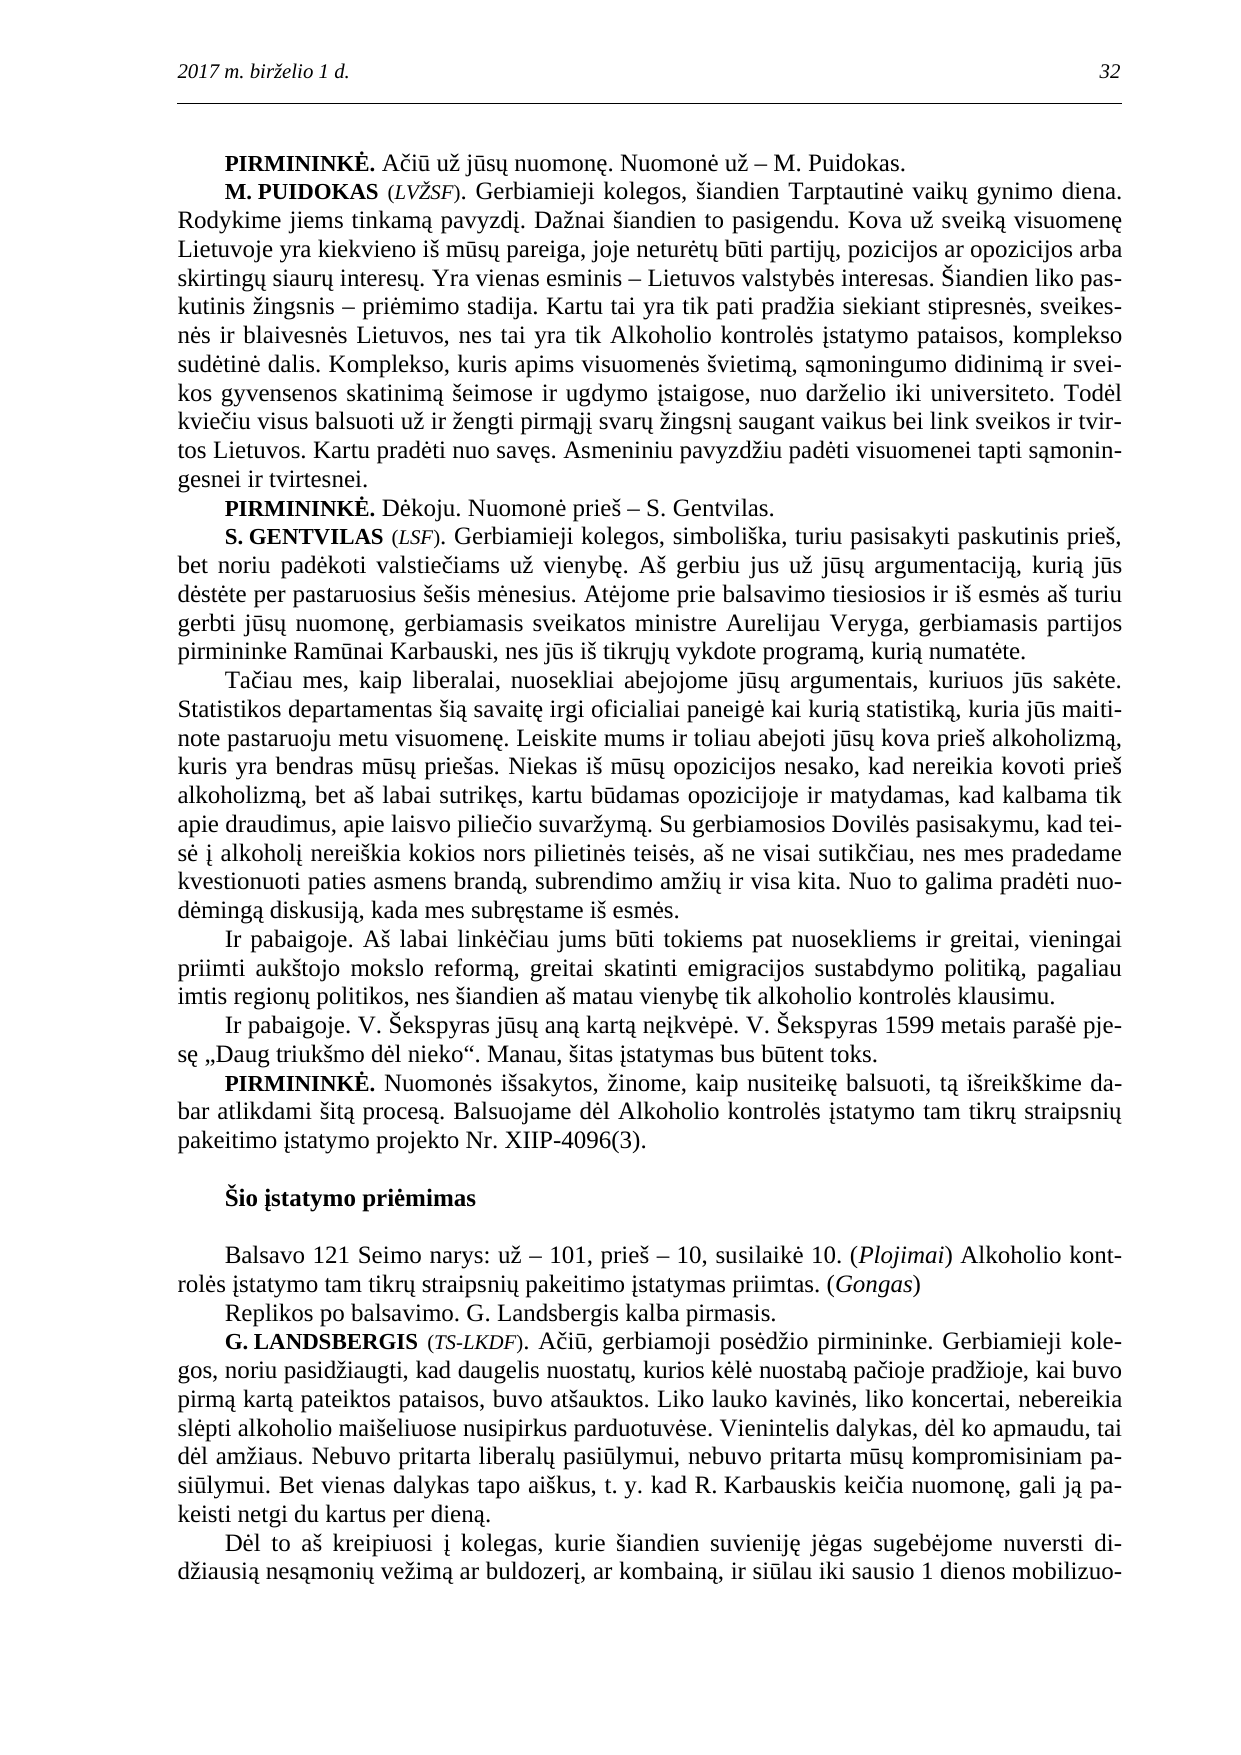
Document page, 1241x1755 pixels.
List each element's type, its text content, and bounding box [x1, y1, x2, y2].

text M. PUIDOKAS (LVŽSF). Ger­bia­mie­ji ko­le­gos, šian­dien Tarp­tau­ti­nė vai­kų gy­ni­mo die­na. Ro­dy­ki­me jiems tin­ka­mą pa­vyz­dį. Daž­nai šian­dien to pa­si­gen­du. Ko­va už svei­ką vi­suo­me­nę Lie­tu­vo­je yra kiek­vie­no iš mū­sų pa­rei­ga, jo­je ne­tu­rė­tų bū­ti par­ti­jų, po­zi­ci­jos ar opo­zi­ci­jos ar­ba skir­tin­gų siau­rų in­te­re­sų. Yra vie­nas es­mi­nis – Lie­tu­vos vals­ty­bės in­te­re­sas. Šian­dien li­ko pas­ku­ti­nis žings­nis – pri­ėmi­mo sta­di­ja. Kar­tu tai yra tik pa­ti pra­džia sie­kiant stip­res­nės, svei­kes­nės ir blai­ves­nės Lie­tu­vos, nes tai yra tik Al­ko­ho­lio kon­tro­lės įsta­ty­mo pa­tai­sos, kom­plek­so su­dė­ti­nė da­lis. Kom­plek­so, ku­ris apims vi­suo­me­nės švie­ti­mą, są­mo­nin­gu­mo di­di­ni­mą ir svei­kos gy­ven­se­nos ska­ti­ni­mą šei­mo­se ir ug­dy­mo įstai­go­se, nuo dar­že­lio iki uni­ver­si­te­to. To­dėl kvie­čiu vi­sus bal­suo­ti už ir ženg­ti pir­mą­jį sva­rų žings­nį sau­gant vai­kus bei link svei­kos ir tvir­tos Lie­tu­vos. Kar­tu pra­dė­ti nuo sa­vęs. As­me­ni­niu pa­vyz­džiu pa­dė­ti vi­suo­me­nei tap­ti są­mo­nin­ges­nei ir tvir­tes­nei. [177, 176, 1122, 493]
text S. GENTVILAS (LSF). Ger­bia­mie­ji ko­le­gos, sim­bo­liš­ka, tu­riu pa­si­sa­ky­ti pas­ku­ti­nis prieš, bet no­riu pa­dė­ko­ti vals­tie­čiams už vie­ny­bę. Aš ger­biu jus už jū­sų ar­gu­men­ta­ci­ją, ku­rią jūs dės­tė­te per pas­ta­ruo­sius še­šis mė­ne­sius. At­ėjo­me prie bal­sa­vi­mo tie­sio­sios ir iš es­mės aš tu­riu gerb­ti jū­sų nuo­mo­nę, ger­bia­ma­sis svei­ka­tos mi­nist­re Au­re­li­jau Ve­ry­ga, ger­bia­ma­sis par­ti­jos pir­mi­nin­ke Ra­mū­nai Kar­baus­ki, nes jūs iš tik­rų­jų vyk­do­te pro­gra­mą, ku­rią nu­ma­tė­te. [177, 521, 1122, 665]
text Ir pa­bai­goje. V. Šeks­py­ras jū­sų aną kar­tą ne­įkvė­pė. V. Šeks­py­ras 1599 me­tais pa­ra­šė pje­sę „Daug triukš­mo dėl nie­ko“. Ma­nau, ši­tas įsta­ty­mas bus bū­tent toks. [177, 1010, 1122, 1068]
text Bal­sa­vo 121 Sei­mo na­rys: už – 101, prieš – 10, su­si­lai­kė 10. (Plo­ji­mai) Al­ko­ho­lio kon­t­ro­lės įsta­ty­mo tam tik­rų straips­nių pa­kei­ti­mo įsta­ty­mas pri­im­tas. (Gon­gas) [177, 1240, 1122, 1298]
text Re­pli­kos po bal­sa­vi­mo. G. Land­sber­gis kal­ba pir­ma­sis. [177, 1298, 1122, 1326]
text Ta­čiau mes, kaip li­be­ra­lai, nuo­sek­liai abe­jo­jo­me jū­sų ar­gu­men­tais, ku­riuos jūs sa­kė­te. Sta­tis­ti­kos de­par­ta­men­tas šią sa­vai­tę ir­gi ofi­cia­liai pa­nei­gė kai ku­rią sta­tis­ti­ką, ku­ria jūs mai­ti­no­te pas­ta­ruo­ju me­tu vi­suo­me­nę. Leis­ki­te mums ir to­liau abe­jo­ti jū­sų ko­va prieš al­ko­ho­liz­mą, ku­ris yra ben­dras mū­sų prie­šas. Nie­kas iš mū­sų opo­zi­ci­jos ne­sa­ko, kad ne­rei­kia ko­vo­ti prieš al­ko­ho­liz­mą, bet aš la­bai su­tri­kęs, kar­tu bū­da­mas opo­zi­ci­jo­je ir ma­ty­da­mas, kad kal­ba­ma tik apie drau­di­mus, apie lais­vo pi­lie­čio su­var­žy­mą. Su ger­bia­mo­sios Do­vi­lės pa­si­sa­ky­mu, kad tei­sė į al­ko­ho­lį ne­reiš­kia ko­kios nors pi­lie­ti­nės tei­sės, aš ne vi­sai su­tik­čiau, nes mes pra­de­da­me kves­tio­nuo­ti pa­ties as­mens bran­dą, su­bren­di­mo am­žių ir vi­sa ki­ta. Nuo to ga­li­ma pra­dė­ti nuo­dė­min­gą dis­ku­si­ją, ka­da mes su­bręs­ta­me iš es­mės. [177, 665, 1122, 924]
text Dėl to aš krei­piuo­si į ko­le­gas, ku­rie šian­dien su­vie­ni­ję jė­gas su­ge­bė­jo­me nu­vers­ti di­džiau­sią ne­są­mo­nių ve­ži­mą ar bul­do­ze­rį, ar kom­bai­ną, ir siū­lau iki sau­sio 1 die­nos mo­bi­li­zuo­ [177, 1528, 1122, 1585]
text Šio įsta­ty­mo pri­ėmi­mas [177, 1183, 1122, 1211]
text G. LANDSBERGIS (TS-LKDF). Ačiū, ger­bia­mo­ji po­sė­džio pir­mi­nin­ke. Ger­bia­mie­ji ko­le­gos, no­riu pa­si­džiaug­ti, kad dau­ge­lis nuo­sta­tų, ku­rios kė­lė nuo­sta­bą pa­čio­je pra­džio­je, kai bu­vo pir­mą kar­tą pa­teik­tos pa­tai­sos, bu­vo at­šauk­tos. Li­ko lau­ko ka­vi­nės, li­ko kon­cer­tai, ne­be­rei­kia slėp­ti al­ko­ho­lio mai­še­liuo­se nu­si­pir­kus par­duo­tu­vė­se. Vie­nin­te­lis da­ly­kas, dėl ko ap­mau­du, tai dėl am­žiaus. Ne­bu­vo pri­tar­ta li­be­ra­lų pa­siū­ly­mui, ne­bu­vo pri­tar­ta mū­sų kom­pro­mi­si­niam pa­siū­ly­mui. Bet vie­nas da­ly­kas ta­po aiš­kus, t. y. kad R. Kar­baus­kis kei­čia nuo­mo­nę, ga­li ją pa­keis­ti net­gi du kar­tus per die­ną. [177, 1326, 1122, 1528]
text PIRMININKĖ. Ačiū už jū­sų nuo­mo­nę. Nuo­mo­nė už – M. Pui­do­kas. [177, 148, 1122, 176]
text PIRMININKĖ. Dė­ko­ju. Nuo­mo­nė prieš – S. Gent­vi­las. [177, 493, 1122, 521]
text Ir pa­bai­goje. Aš la­bai lin­kė­čiau jums bū­ti to­kiems pat nuo­sek­liems ir grei­tai, vie­nin­gai pri­im­ti aukš­to­jo moks­lo re­for­mą, grei­tai ska­tin­ti emig­ra­ci­jos su­stab­dy­mo po­li­ti­ką, pa­ga­liau im­tis re­gio­nų po­li­ti­kos, nes šian­dien aš ma­tau vie­ny­bę tik al­ko­ho­lio kon­tro­lės klau­si­mu. [177, 924, 1122, 1010]
text PIRMININKĖ. Nuo­mo­nės iš­sa­ky­tos, ži­no­me, kaip nu­si­tei­kę bal­suo­ti, tą iš­reikš­ki­me da­bar at­lik­da­mi ši­tą pro­ce­są. Bal­suo­ja­me dėl Al­ko­ho­lio kon­tro­lės įsta­ty­mo tam tik­rų straips­nių pa­kei­ti­mo įsta­ty­mo pro­jek­to Nr. XIIP-4096(3). [177, 1068, 1122, 1154]
